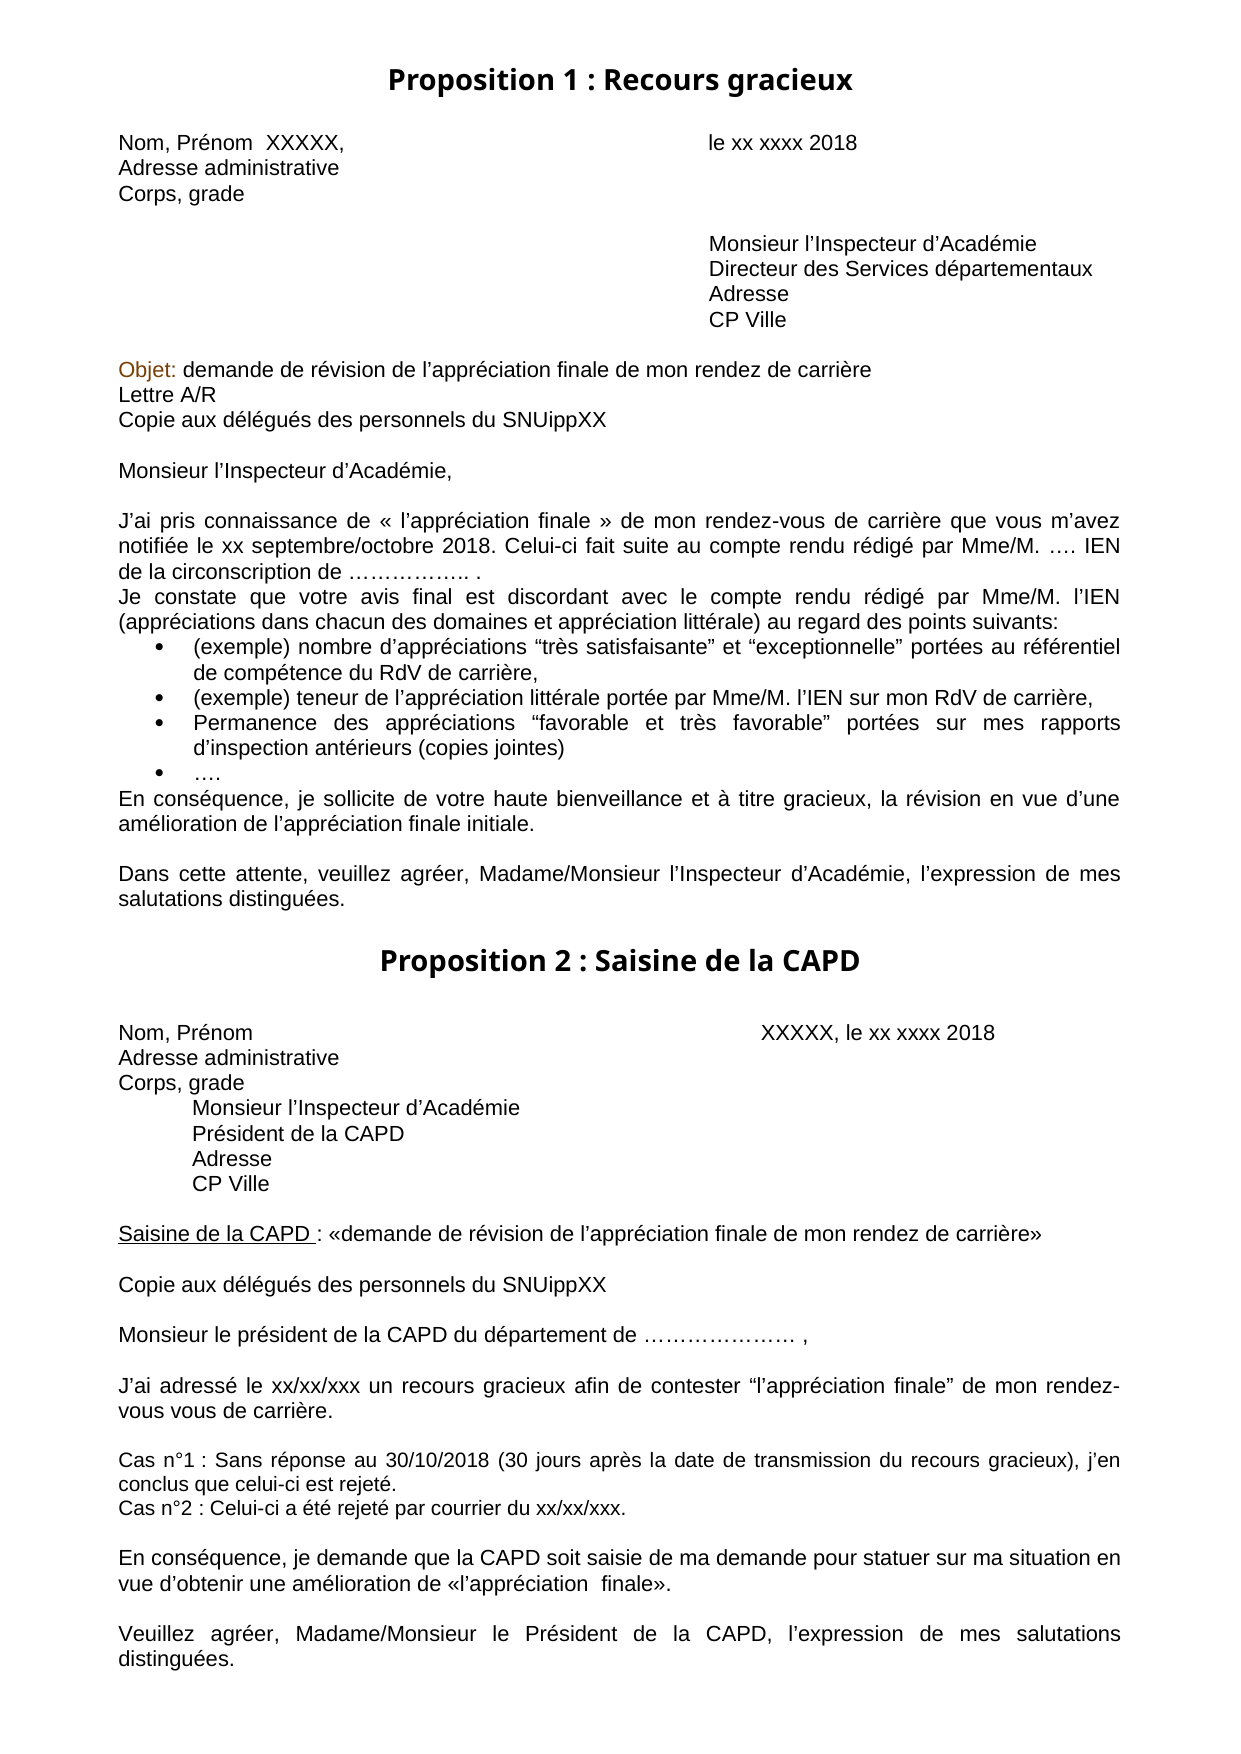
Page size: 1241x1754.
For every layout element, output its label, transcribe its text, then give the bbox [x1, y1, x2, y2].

text Dans cette attente, veuillez agréer, Madame/Monsieur l’Inspecteur d’Académie, l’expression de mes salutations distinguées. [118, 861, 1122, 911]
text Adresse administrative [118, 155, 1122, 180]
text Monsieur l’Inspecteur d’Académie [118, 231, 1122, 256]
text Cas n°2 : Celui-ci a été rejeté par courrier du xx/xx/xxx. [118, 1496, 1122, 1520]
text En conséquence, je sollicite de votre haute bienveillance et à titre gracieux, la révision en vue d’une amélioration de l’appréciation finale initiale. [118, 785, 1122, 836]
text Objet: demande de révision de l’appréciation finale de mon rendez de carrière [118, 357, 1122, 382]
list (exemple) nombre d’appréciations “très satisfaisante” et “exceptionnelle” portées au référentiel de compétence du RdV de carrière, [156, 634, 1122, 684]
text J’ai adressé le xx/xx/xxx un recours gracieux afin de contester “l’appréciation finale” de mon rendez-vous vous de carrière. [118, 1372, 1122, 1423]
text J’ai pris connaissance de « l’appréciation finale » de mon rendez-vous de carrière que vous m’avez notifiée le xx septembre/octobre 2018. Celui-ci fait suite au compte rendu rédigé par Mme/M. …. IEN de la circonscription de …………….. . [118, 508, 1122, 584]
text Cas n°1 : Sans réponse au 30/10/2018 (30 jours après la date de transmission du recours gracieux), j’en conclus que celui-ci est rejeté. [118, 1448, 1122, 1496]
text Nom, Prénom XXXXX, le xx xxxx 2018 [118, 130, 1122, 155]
text Veuillez agréer, Madame/Monsieur le Président de la CAPD, l’expression de mes salutations distinguées. [118, 1621, 1122, 1671]
text Saisine de la CAPD : «demande de révision de l’appréciation finale de mon rendez de carrière» [118, 1221, 1122, 1246]
list Permanence des appréciations “favorable et très favorable” portées sur mes rapports d’inspection antérieurs (copies jointes) [156, 710, 1122, 760]
text Adresse [118, 281, 1122, 306]
text Corps, grade [118, 180, 1122, 206]
text Adresse administrative [118, 1045, 1122, 1070]
text Proposition 1 : Recours gracieux [118, 59, 1122, 99]
text Monsieur l’Inspecteur d’Académie [118, 1095, 1122, 1120]
text Directeur des Services départementaux [118, 256, 1122, 281]
text Adresse [118, 1146, 1122, 1171]
text CP Ville [118, 1171, 1122, 1196]
text Monsieur le président de la CAPD du département de ………………… , [118, 1322, 1122, 1347]
text En conséquence, je demande que la CAPD soit saisie de ma demande pour statuer sur ma situation en vue d’obtenir une amélioration de «l’appréciation finale». [118, 1545, 1122, 1596]
text Proposition 2 : Saisine de la CAPD [118, 911, 1122, 980]
text Lettre A/R [118, 382, 1122, 407]
text Président de la CAPD [118, 1120, 1122, 1146]
text Nom, Prénom XXXXX, le xx xxxx 2018 [118, 1019, 1122, 1045]
text Copie aux délégués des personnels du SNUippXX [118, 407, 1122, 432]
list (exemple) teneur de l’appréciation littérale portée par Mme/M. l’IEN sur mon RdV de carrière, [156, 684, 1122, 710]
text Corps, grade [118, 1070, 1122, 1095]
list …. [156, 760, 1122, 785]
text Monsieur l’Inspecteur d’Académie, [118, 458, 1122, 483]
text Je constate que votre avis final est discordant avec le compte rendu rédigé par Mme/M. l’IEN (appréciations dans chacun des domaines et appréciation littérale) au regard des points suivants: [118, 584, 1122, 634]
text CP Ville [118, 306, 1122, 332]
text Copie aux délégués des personnels du SNUippXX [118, 1272, 1122, 1297]
